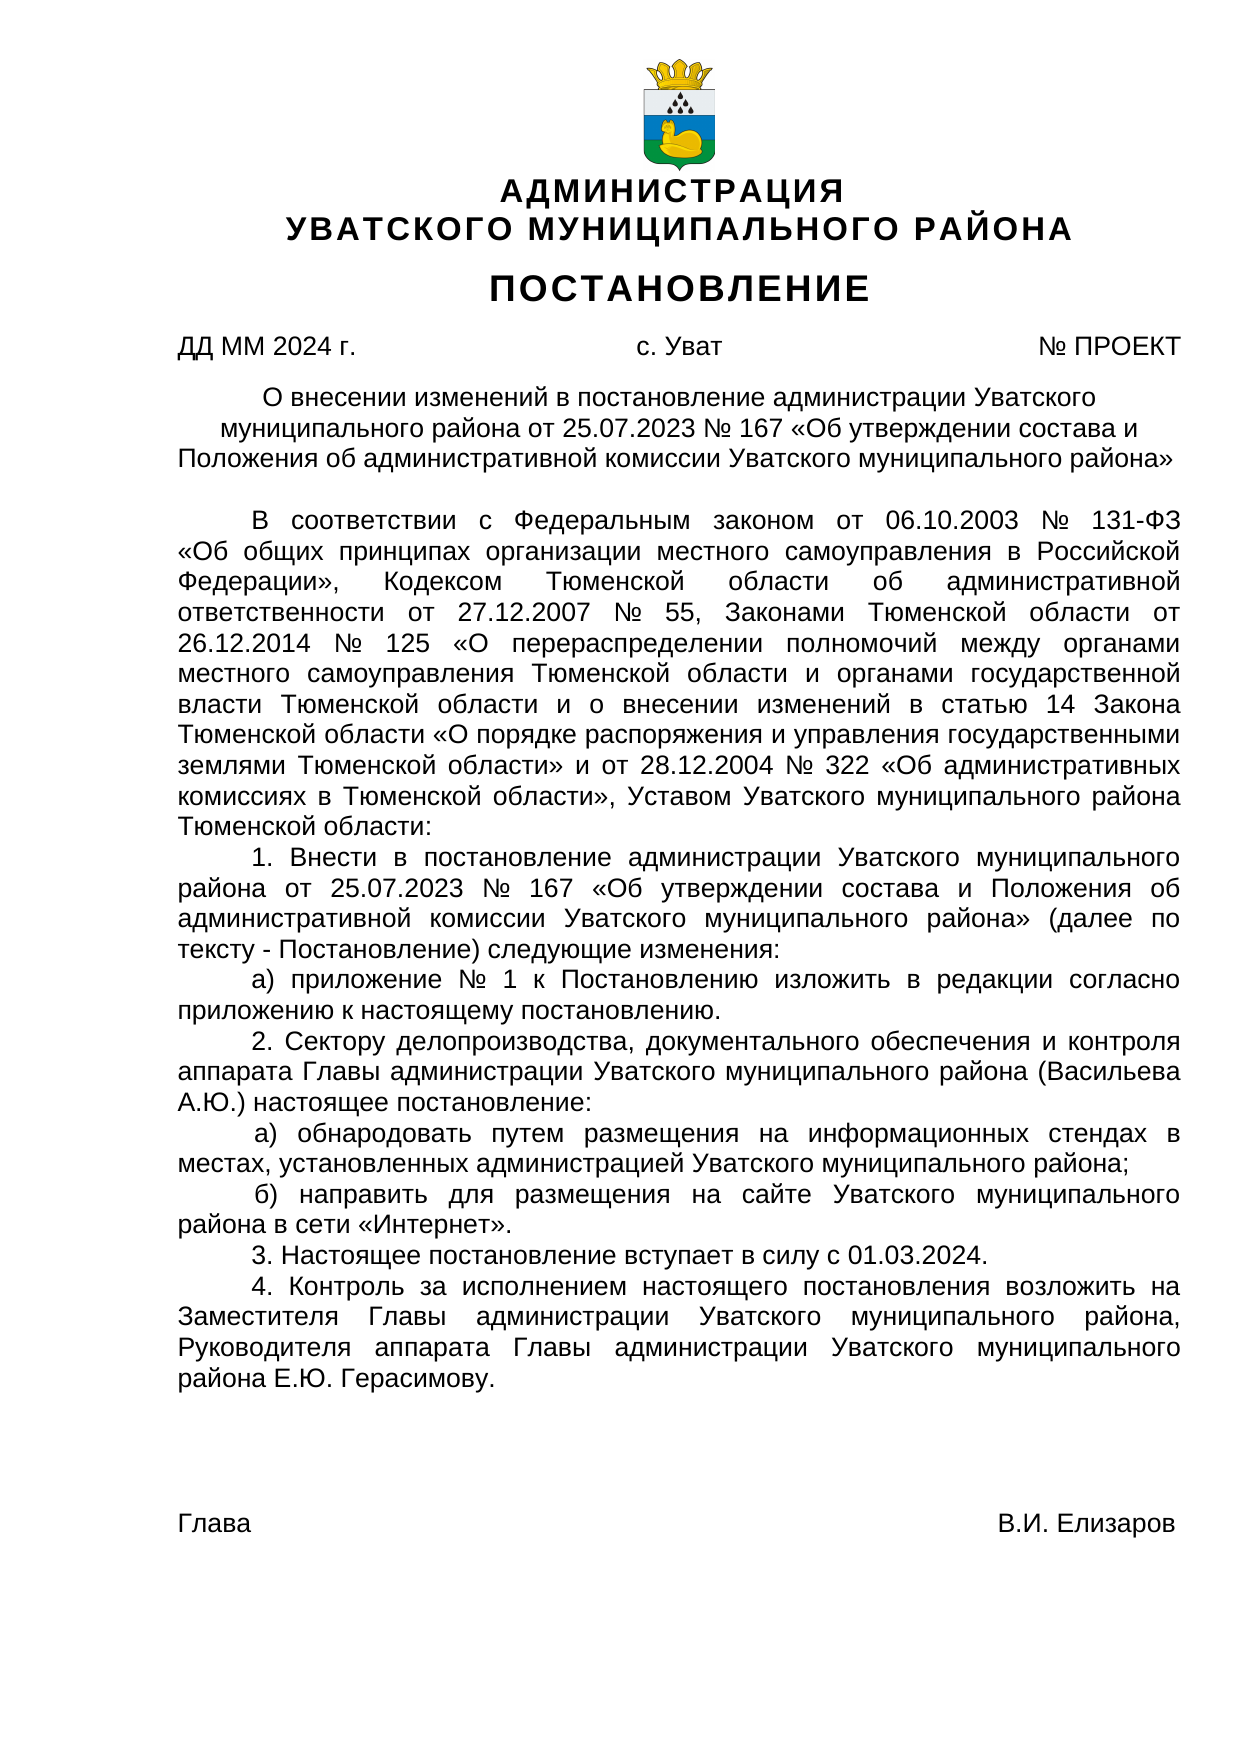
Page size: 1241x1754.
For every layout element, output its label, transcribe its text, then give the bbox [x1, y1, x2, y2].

text О внесении изменений в постановление администрации Уватского муниципального района от 25.07.2023 № 167 «Об утверждении состава и Положения об административной комиссии Уватского муниципального района» [177, 381, 1181, 473]
text Постановление [177, 266, 1181, 309]
text 4. Контроль за исполнением настоящего постановления возложить на Заместителя Главы администрации Уватского муниципального района, Руководителя аппарата Главы администрации Уватского муниципального района Е.Ю. Герасимову. [177, 1270, 1181, 1393]
text б) направить для размещения на сайте Уватского муниципального района в сети «Интернет». [177, 1178, 1181, 1239]
text В соответствии с Федеральным законом от 06.10.2003 № 131-ФЗ «Об общих принципах организации местного самоуправления в Российской Федерации», Кодексом Тюменской области об административной ответственности от 27.12.2007 № 55, Законами Тюменской области от 26.12.2014 № 125 «О перераспределении полномочий между органами местного самоуправления Тюменской области и органами государственной власти Тюменской области и о внесении изменений в статью 14 Закона Тюменской области «О порядке распоряжения и управления государственными землями Тюменской области» и от 28.12.2004 № 322 «Об административных комиссиях в Тюменской области», Уставом Уватского муниципального района Тюменской области: [177, 504, 1181, 841]
text Администрация Уватского муниципального района [177, 172, 1181, 247]
text а) обнародовать путем размещения на информационных стендах в местах, установленных администрацией Уватского муниципального района; [177, 1117, 1181, 1178]
text Глава В.И. Елизаров [177, 1507, 1181, 1538]
text 2. Сектору делопроизводства, документального обеспечения и контроля аппарата Главы администрации Уватского муниципального района (Васильева А.Ю.) настоящее постановление: [177, 1025, 1181, 1117]
picture [643, 59, 715, 172]
text ДД ММ 2024 г. с. Уват № ПРОЕКТ [177, 330, 1181, 361]
text 3. Настоящее постановление вступает в силу с 01.03.2024. [177, 1239, 1181, 1270]
text а) приложение № 1 к Постановлению изложить в редакции согласно приложению к настоящему постановлению. [177, 964, 1181, 1025]
text 1. Внести в постановление администрации Уватского муниципального района от 25.07.2023 № 167 «Об утверждении состава и Положения об административной комиссии Уватского муниципального района» (далее по тексту - Постановление) следующие изменения: [177, 841, 1181, 964]
